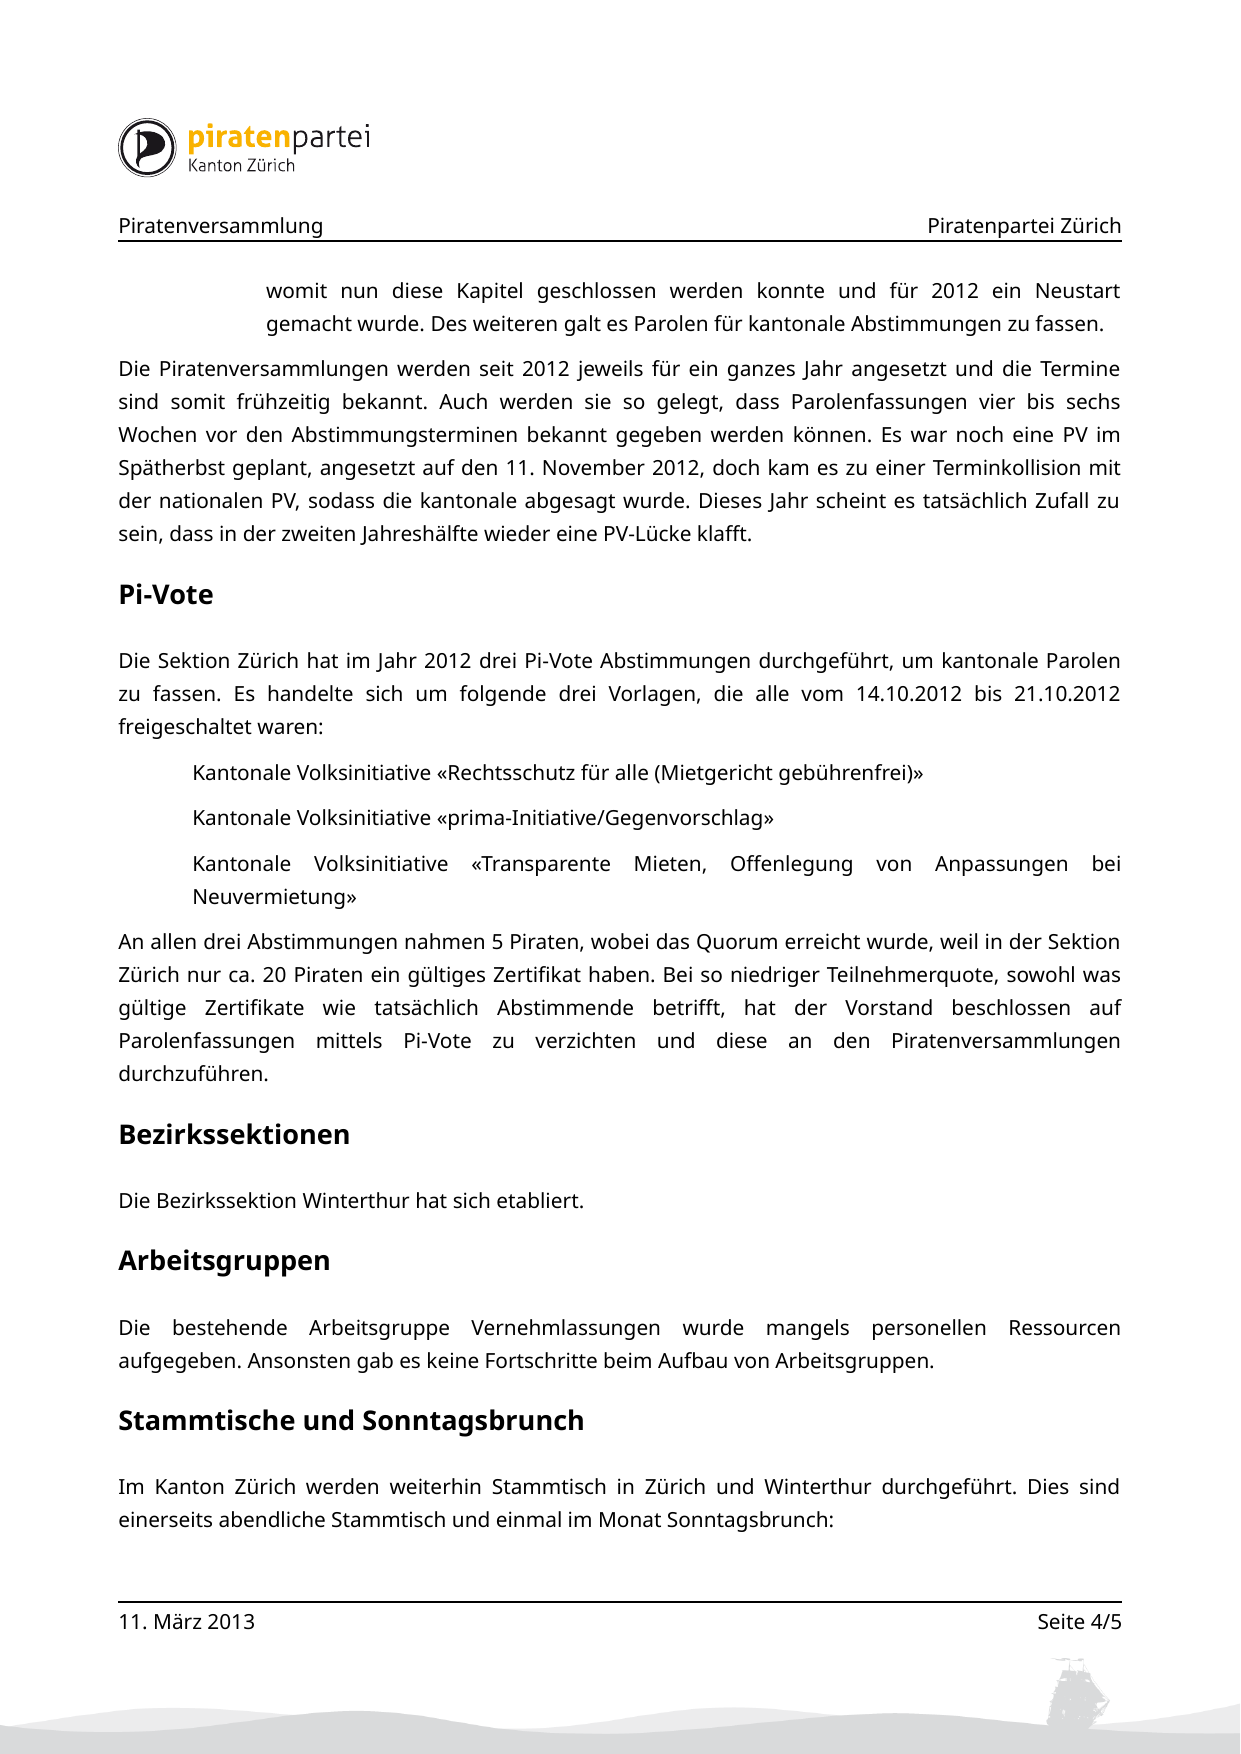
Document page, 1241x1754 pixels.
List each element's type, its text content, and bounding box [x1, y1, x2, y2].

text womit nun diese Kapitel geschlossen werden konnte und für 2012 ein Neustart gemacht wurde. Des weiteren galt es Parolen für kantonale Abstimmungen zu fassen. [266, 271, 1122, 337]
subtitle Arbeitsgruppen [118, 1242, 1122, 1279]
subtitle Pi-Vote [118, 575, 1122, 612]
text Kantonale Volksinitiative «prima-Initiative/Gegenvorschlag» [192, 799, 1122, 832]
text Die Piratenversammlungen werden seit 2012 jeweils für ein ganzes Jahr angesetzt und die Termine sind somit frühzeitig bekannt. Auch werden sie so gelegt, dass Parolenfassungen vier bis sechs Wochen vor den Abstimmungsterminen bekannt gegeben werden können. Es war noch eine PV im Spätherbst geplant, angesetzt auf den 11. November 2012, doch kam es zu einer Terminkollision mit der nationalen PV, sodass die kantonale abgesagt wurde. Dieses Jahr scheint es tatsächlich Zufall zu sein, dass in der zweiten Jahreshälfte wieder eine PV-Lücke klafft. [118, 350, 1122, 548]
picture [0, 1658, 1241, 1754]
text Kantonale Volksinitiative «Rechtsschutz für alle (Mietgericht gebührenfrei)» [192, 753, 1122, 786]
subtitle Stammtische und Sonntagsbrunch [118, 1401, 1122, 1438]
text Die Sektion Zürich hat im Jahr 2012 drei Pi-Vote Abstimmungen durchgeführt, um kantonale Parolen zu fassen. Es handelte sich um folgende drei Vorlagen, die alle vom 14.10.2012 bis 21.10.2012 freigeschaltet waren: [118, 642, 1122, 741]
text An allen drei Abstimmungen nahmen 5 Piraten, wobei das Quorum erreicht wurde, weil in der Sektion Zürich nur ca. 20 Piraten ein gültiges Zertifikat haben. Bei so niedriger Teilnehmerquote, sowohl was gültige Zertifikate wie tatsächlich Abstimmende betrifft, hat der Vorstand beschlossen auf Parolenfassungen mittels Pi-Vote zu verzichten und diese an den Piratenversammlungen durchzuführen. [118, 923, 1122, 1088]
text Die Bezirkssektion Winterthur hat sich etabliert. [118, 1181, 1122, 1214]
subtitle Bezirkssektionen [118, 1115, 1122, 1152]
text Im Kanton Zürich werden weiterhin Stammtisch in Zürich und Winterthur durchgeführt. Dies sind einerseits abendliche Stammtisch und einmal im Monat Sonntagsbrunch: [118, 1468, 1122, 1534]
text Die bestehende Arbeitsgruppe Vernehmlassungen wurde mangels personellen Ressourcen aufgegeben. Ansonsten gab es keine Fortschritte beim Aufbau von Arbeitsgruppen. [118, 1308, 1122, 1374]
text Kantonale Volksinitiative «Transparente Mieten, Offenlegung von Anpassungen bei Neuvermietung» [192, 844, 1122, 910]
